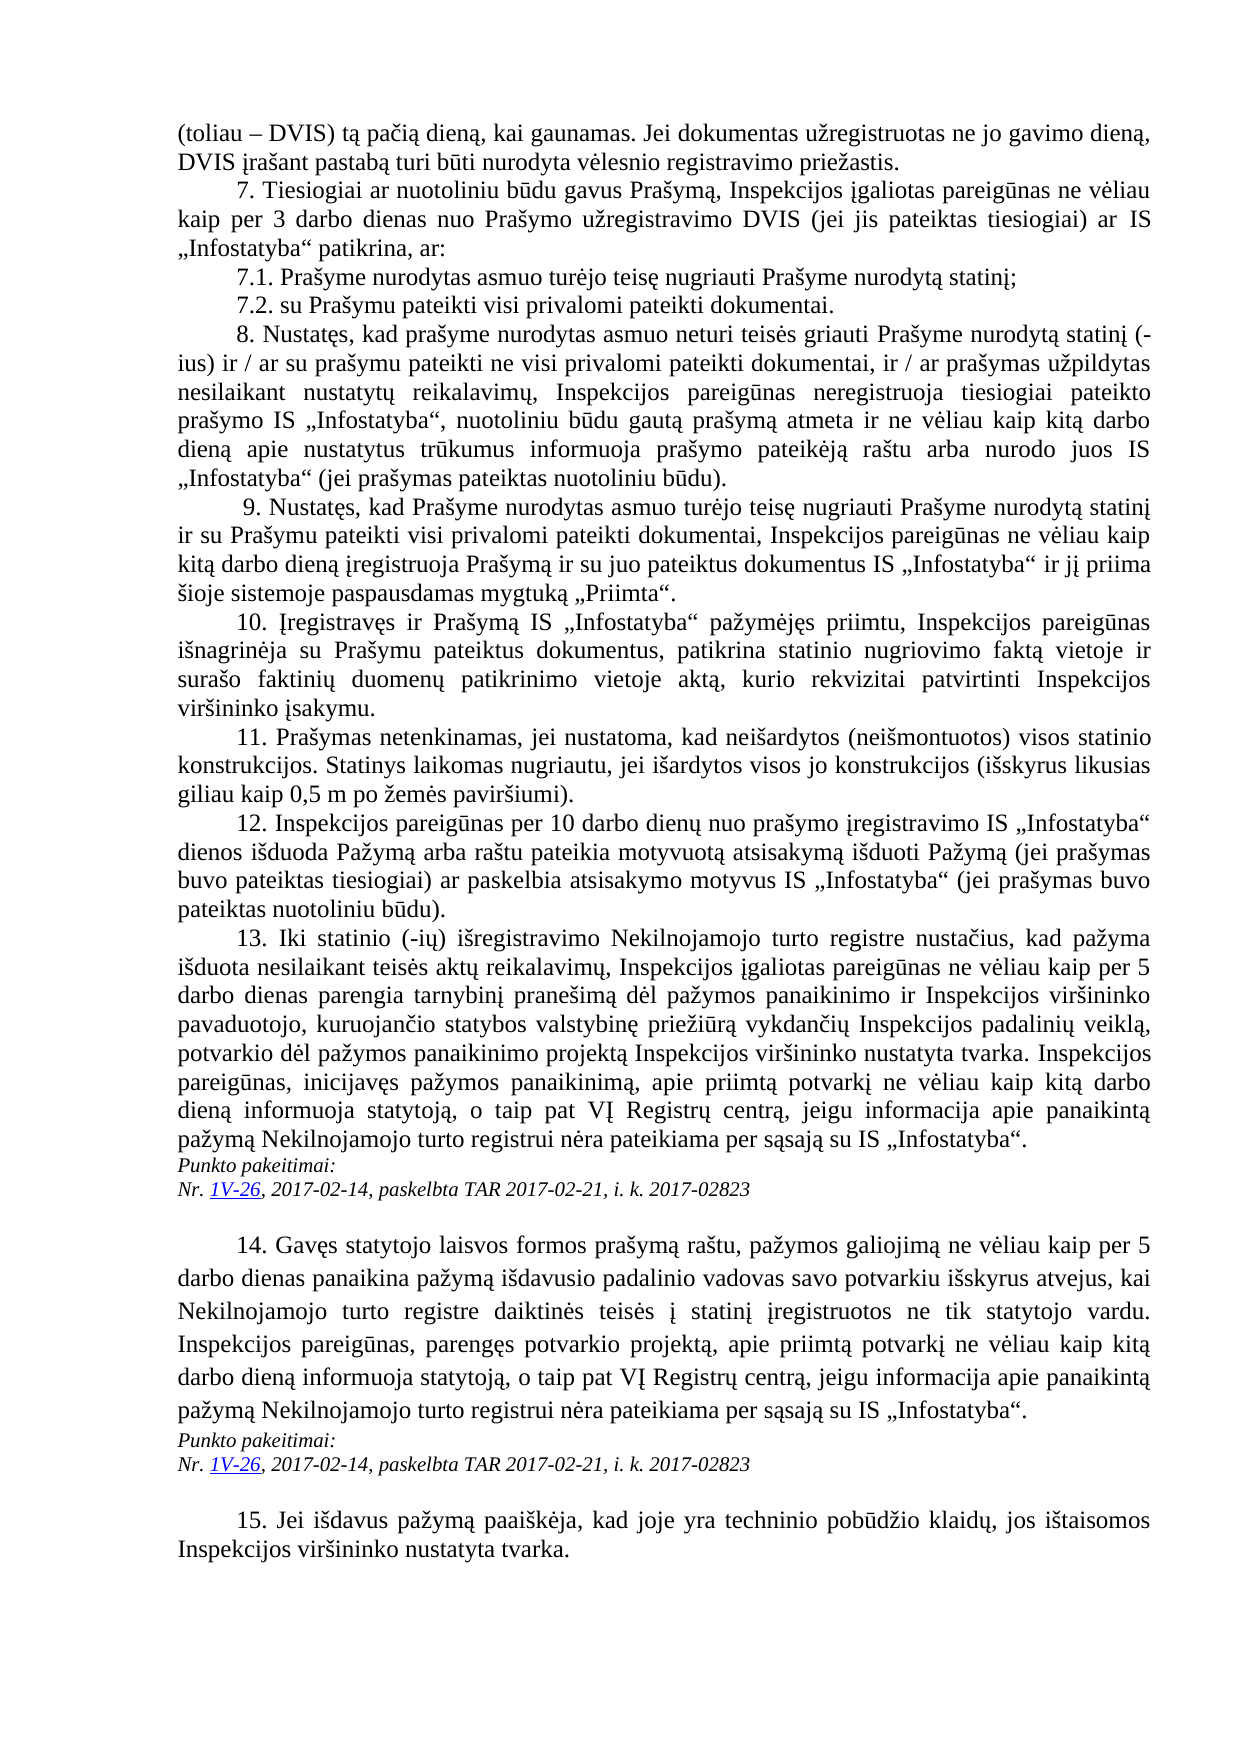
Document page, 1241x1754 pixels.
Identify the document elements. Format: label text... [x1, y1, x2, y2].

text 7.1. Prašyme nurodytas asmuo turėjo teisę nugriauti Prašyme nurodytą statinį; [177, 262, 1152, 291]
text Punkto pakeitimai: [177, 1428, 1152, 1452]
text Punkto pakeitimai: [177, 1153, 1152, 1177]
text 11. Prašymas netenkinamas, jei nustatoma, kad neišardytos (neišmontuotos) visos statinio konstrukcijos. Statinys laikomas nugriautu, jei išardytos visos jo konstrukcijos (išskyrus likusias giliau kaip 0,5 m po žemės paviršiumi). [177, 722, 1152, 808]
text (toliau – DVIS) tą pačią dieną, kai gaunamas. Jei dokumentas užregistruotas ne jo gavimo dieną, DVIS įrašant pastabą turi būti nurodyta vėlesnio registravimo priežastis. [177, 118, 1152, 176]
text 13. Iki statinio (-ių) išregistravimo Nekilnojamojo turto registre nustačius, kad pažyma išduota nesilaikant teisės aktų reikalavimų, Inspekcijos įgaliotas pareigūnas ne vėliau kaip per 5 darbo dienas parengia tarnybinį pranešimą dėl pažymos panaikinimo ir Inspekcijos viršininko pavaduotojo, kuruojančio statybos valstybinę priežiūrą vykdančių Inspekcijos padalinių veiklą, potvarkio dėl pažymos panaikinimo projektą Inspekcijos viršininko nustatyta tvarka. Inspekcijos pareigūnas, inicijavęs pažymos panaikinimą, apie priimtą potvarkį ne vėliau kaip kitą darbo dieną informuoja statytoją, o taip pat VĮ Registrų centrą, jeigu informacija apie panaikintą pažymą Nekilnojamojo turto registrui nėra pateikiama per sąsają su IS „Infostatyba“. [177, 923, 1152, 1153]
text 10. Įregistravęs ir Prašymą IS „Infostatyba“ pažymėjęs priimtu, Inspekcijos pareigūnas išnagrinėja su Prašymu pateiktus dokumentus, patikrina statinio nugriovimo faktą vietoje ir surašo faktinių duomenų patikrinimo vietoje aktą, kurio rekvizitai patvirtinti Inspekcijos viršininko įsakymu. [177, 607, 1152, 722]
text 7.2. su Prašymu pateikti visi privalomi pateikti dokumentai. [177, 291, 1152, 319]
text 8. Nustatęs, kad prašyme nurodytas asmuo neturi teisės griauti Prašyme nurodytą statinį (-ius) ir / ar su prašymu pateikti ne visi privalomi pateikti dokumentai, ir / ar prašymas užpildytas nesilaikant nustatytų reikalavimų, Inspekcijos pareigūnas neregistruoja tiesiogiai pateikto prašymo IS „Infostatyba“, nuotoliniu būdu gautą prašymą atmeta ir ne vėliau kaip kitą darbo dieną apie nustatytus trūkumus informuoja prašymo pateikėją raštu arba nurodo juos IS „Infostatyba“ (jei prašymas pateiktas nuotoliniu būdu). [177, 319, 1152, 492]
text 9. Nustatęs, kad Prašyme nurodytas asmuo turėjo teisę nugriauti Prašyme nurodytą statinį ir su Prašymu pateikti visi privalomi pateikti dokumentai, Inspekcijos pareigūnas ne vėliau kaip kitą darbo dieną įregistruoja Prašymą ir su juo pateiktus dokumentus IS „Infostatyba“ ir jį priima šioje sistemoje paspausdamas mygtuką „Priimta“. [177, 492, 1152, 607]
text 14. Gavęs statytojo laisvos formos prašymą raštu, pažymos galiojimą ne vėliau kaip per 5 darbo dienas panaikina pažymą išdavusio padalinio vadovas savo potvarkiu išskyrus atvejus, kai Nekilnojamojo turto registre daiktinės teisės į statinį įregistruotos ne tik statytojo vardu. Inspekcijos pareigūnas, parengęs potvarkio projektą, apie priimtą potvarkį ne vėliau kaip kitą darbo dieną informuoja statytoją, o taip pat VĮ Registrų centrą, jeigu informacija apie panaikintą pažymą Nekilnojamojo turto registrui nėra pateikiama per sąsają su IS „Infostatyba“. [177, 1230, 1152, 1424]
text Nr. 1V-26, 2017-02-14, paskelbta TAR 2017-02-21, i. k. 2017-02823 [177, 1452, 1152, 1476]
text 12. Inspekcijos pareigūnas per 10 darbo dienų nuo prašymo įregistravimo IS „Infostatyba“ dienos išduoda Pažymą arba raštu pateikia motyvuotą atsisakymą išduoti Pažymą (jei prašymas buvo pateiktas tiesiogiai) ar paskelbia atsisakymo motyvus IS „Infostatyba“ (jei prašymas buvo pateiktas nuotoliniu būdu). [177, 808, 1152, 923]
text 7. Tiesiogiai ar nuotoliniu būdu gavus Prašymą, Inspekcijos įgaliotas pareigūnas ne vėliau kaip per 3 darbo dienas nuo Prašymo užregistravimo DVIS (jei jis pateiktas tiesiogiai) ar IS „Infostatyba“ patikrina, ar: [177, 176, 1152, 262]
text Nr. 1V-26, 2017-02-14, paskelbta TAR 2017-02-21, i. k. 2017-02823 [177, 1177, 1152, 1201]
text 15. Jei išdavus pažymą paaiškėja, kad joje yra techninio pobūdžio klaidų, jos ištaisomos Inspekcijos viršininko nustatyta tvarka. [177, 1505, 1152, 1562]
